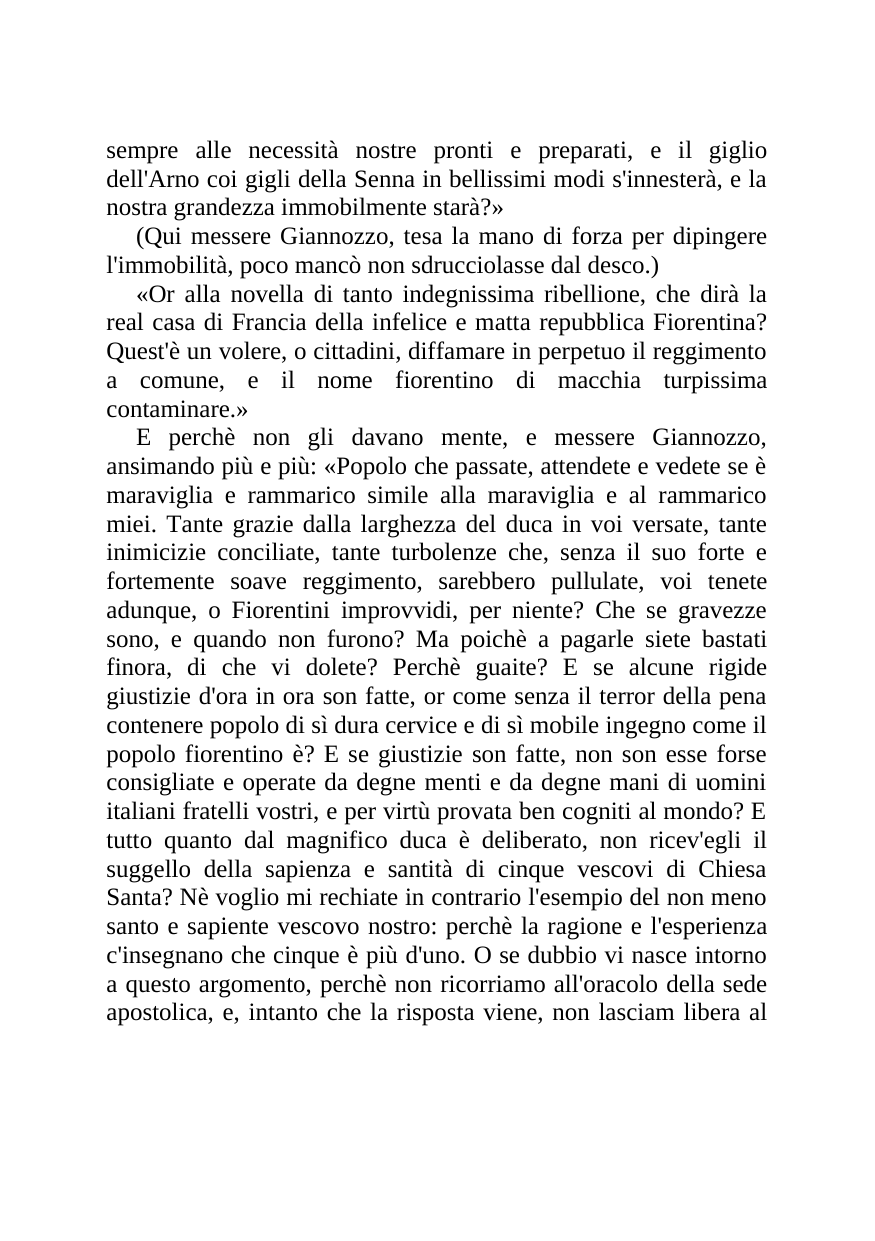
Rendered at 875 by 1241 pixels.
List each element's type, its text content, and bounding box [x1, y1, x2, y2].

text «Or alla novella di tanto indegnissima ribellione, che dirà la real casa di Francia della infelice e matta repubblica Fiorentina? Quest'è un volere, o cittadini, diffamare in perpetuo il reggimento a comune, e il nome fiorentino di macchia turpissima contaminare.» [106, 279, 768, 422]
text E perchè non gli davano mente, e messere Giannozzo, ansimando più e più: «Popolo che passate, attendete e vedete se è maraviglia e rammarico simile alla maraviglia e al rammarico miei. Tante grazie dalla larghezza del duca in voi versate, tante inimicizie conciliate, tante turbolenze che, senza il suo forte e fortemente soave reggimento, sarebbero pullulate, voi tenete adunque, o Fiorentini improvvidi, per niente? Che se gravezze sono, e quando non furono? Ma poichè a pagarle siete bastati finora, di che vi dolete? Perchè guaite? E se alcune rigide giustizie d'ora in ora son fatte, or come senza il terror della pena contenere popolo di sì dura cervice e di sì mobile ingegno come il popolo fiorentino è? E se giustizie son fatte, non son esse forse consigliate e operate da degne menti e da degne mani di uomini italiani fratelli vostri, e per virtù provata ben cogniti al mondo? E tutto quanto dal magnifico duca è deliberato, non ricev'egli il suggello della sapienza e santità di cinque vescovi di Chiesa Santa? Nè voglio mi rechiate in contrario l'esempio del non meno santo e sapiente vescovo nostro: perchè la ragione e l'esperienza c'insegnano che cinque è più d'uno. O se dubbio vi nasce intorno a questo argomento, perchè non ricorriamo all'oracolo della sede apostolica, e, intanto che la risposta viene, non lasciam libera al [106, 422, 768, 1026]
text sempre alle necessità nostre pronti e preparati, e il giglio dell'Arno coi gigli della Senna in bellissimi modi s'innesterà, e la nostra grandezza immobilmente starà?» [106, 135, 768, 221]
text (Qui messere Giannozzo, tesa la mano di forza per dipingere l'immobilità, poco mancò non sdrucciolasse dal desco.) [106, 221, 768, 279]
